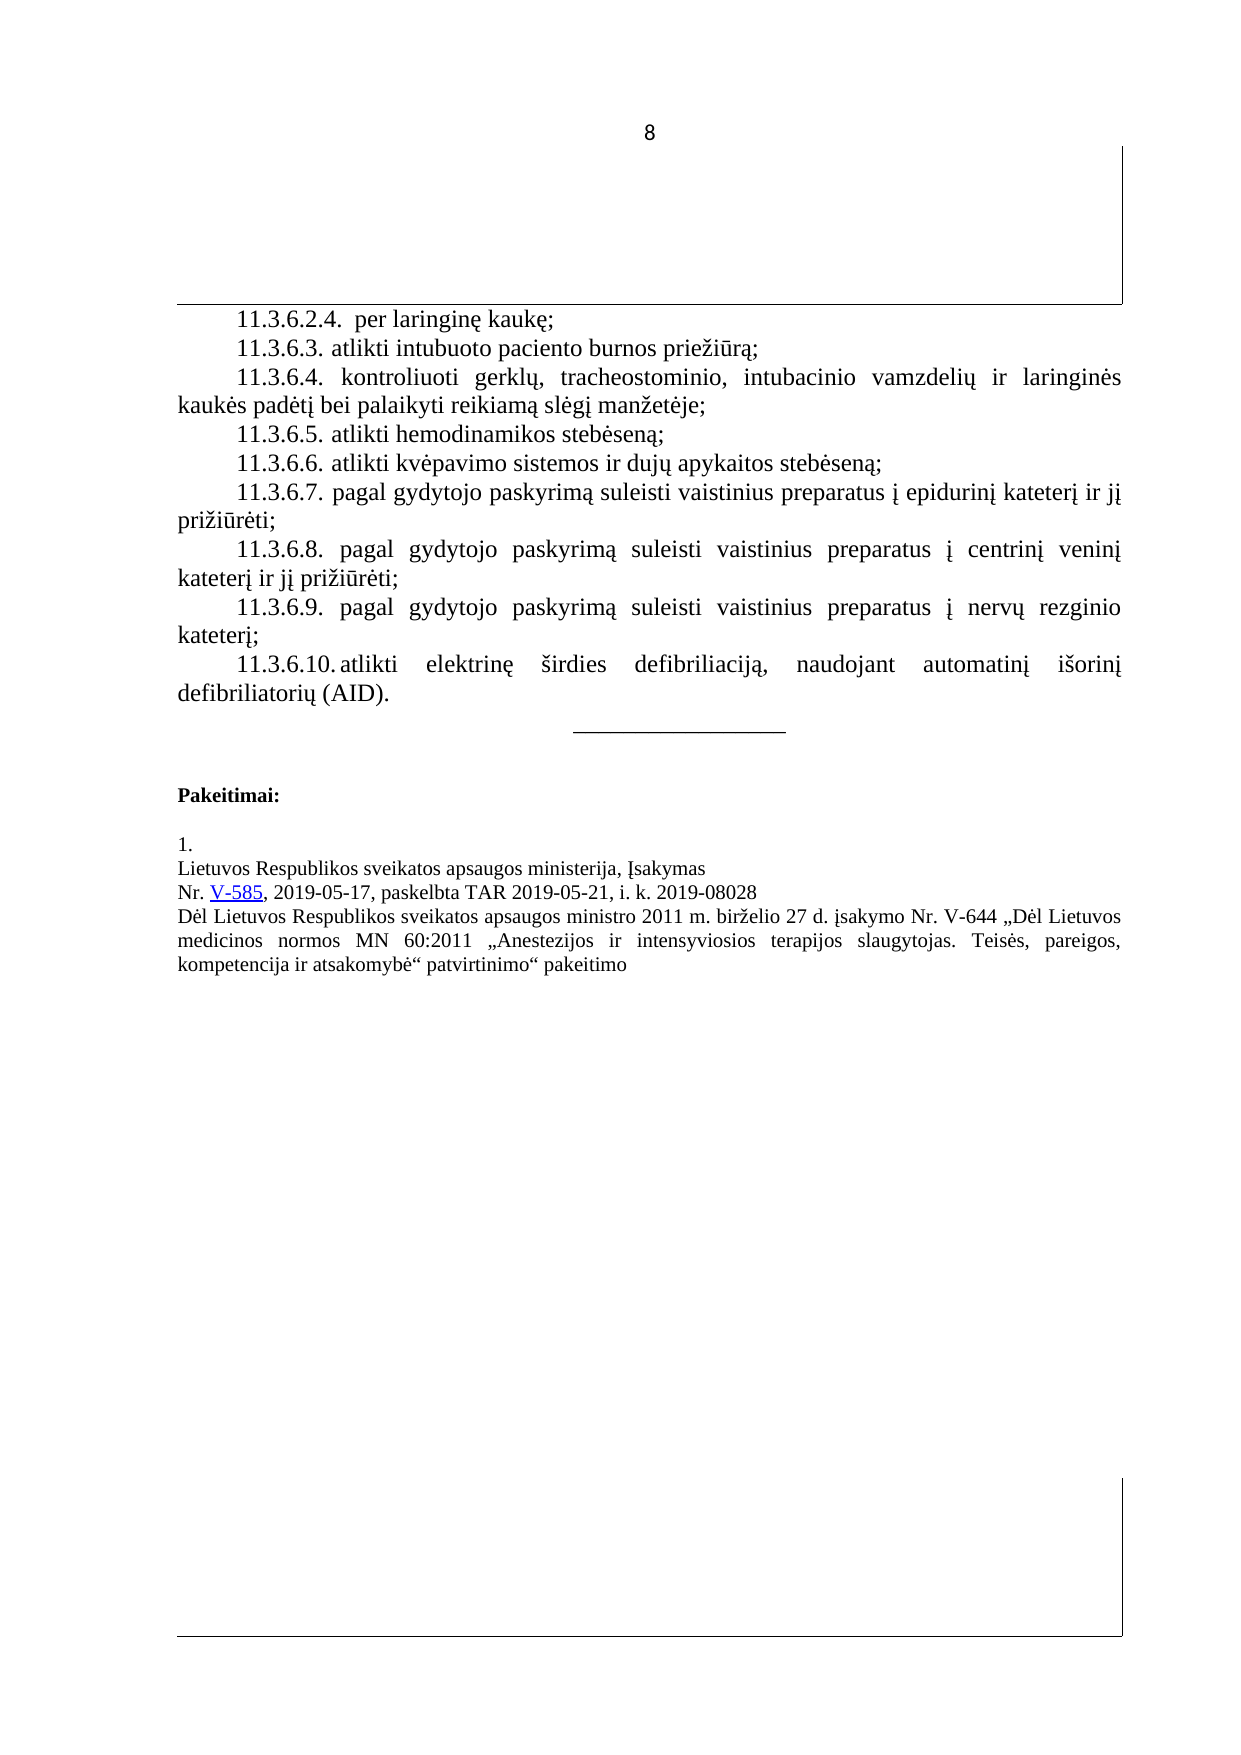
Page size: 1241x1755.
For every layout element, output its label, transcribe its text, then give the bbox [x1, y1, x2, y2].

text 11.3.6.7. pagal gydytojo paskyrimą suleisti vaistinius preparatus į epidurinį kateterį ir jį prižiūrėti; [177, 477, 1122, 534]
text Pakeitimai: [177, 783, 1122, 807]
text 11.3.6.5. atlikti hemodinamikos stebėseną; [177, 419, 1122, 448]
text 1. [177, 832, 1122, 856]
text 11.3.6.3. atlikti intubuoto paciento burnos priežiūrą; [177, 333, 1122, 362]
text Lietuvos Respublikos sveikatos apsaugos ministerija, Įsakymas [177, 856, 1122, 880]
text 11.3.6.9. pagal gydytojo paskyrimą suleisti vaistinius preparatus į nervų rezginio kateterį; [177, 592, 1122, 649]
text Dėl Lietuvos Respublikos sveikatos apsaugos ministro 2011 m. birželio 27 d. įsakymo Nr. V-644 „Dėl Lietuvos medicinos normos MN 60:2011 „Anestezijos ir intensyviosios terapijos slaugytojas. Teisės, pareigos, kompetencija ir atsakomybė“ patvirtinimo“ pakeitimo [177, 904, 1122, 976]
text 11.3.6.10. atlikti elektrinę širdies defibriliaciją, naudojant automatinį išorinį defibriliatorių (AID). [177, 649, 1122, 707]
text Nr. V-585, 2019-05-17, paskelbta TAR 2019-05-21, i. k. 2019-08028 [177, 880, 1122, 904]
text 11.3.6.8. pagal gydytojo paskyrimą suleisti vaistinius preparatus į centrinį veninį kateterį ir jį prižiūrėti; [177, 534, 1122, 592]
text 11.3.6.2.4. per laringinę kaukę; [177, 304, 1122, 333]
text 11.3.6.6. atlikti kvėpavimo sistemos ir dujų apykaitos stebėseną; [177, 448, 1122, 477]
text _________________ [177, 707, 1122, 735]
text 11.3.6.4. kontroliuoti gerklų, tracheostominio, intubacinio vamzdelių ir laringinės kaukės padėtį bei palaikyti reikiamą slėgį manžetėje; [177, 362, 1122, 419]
